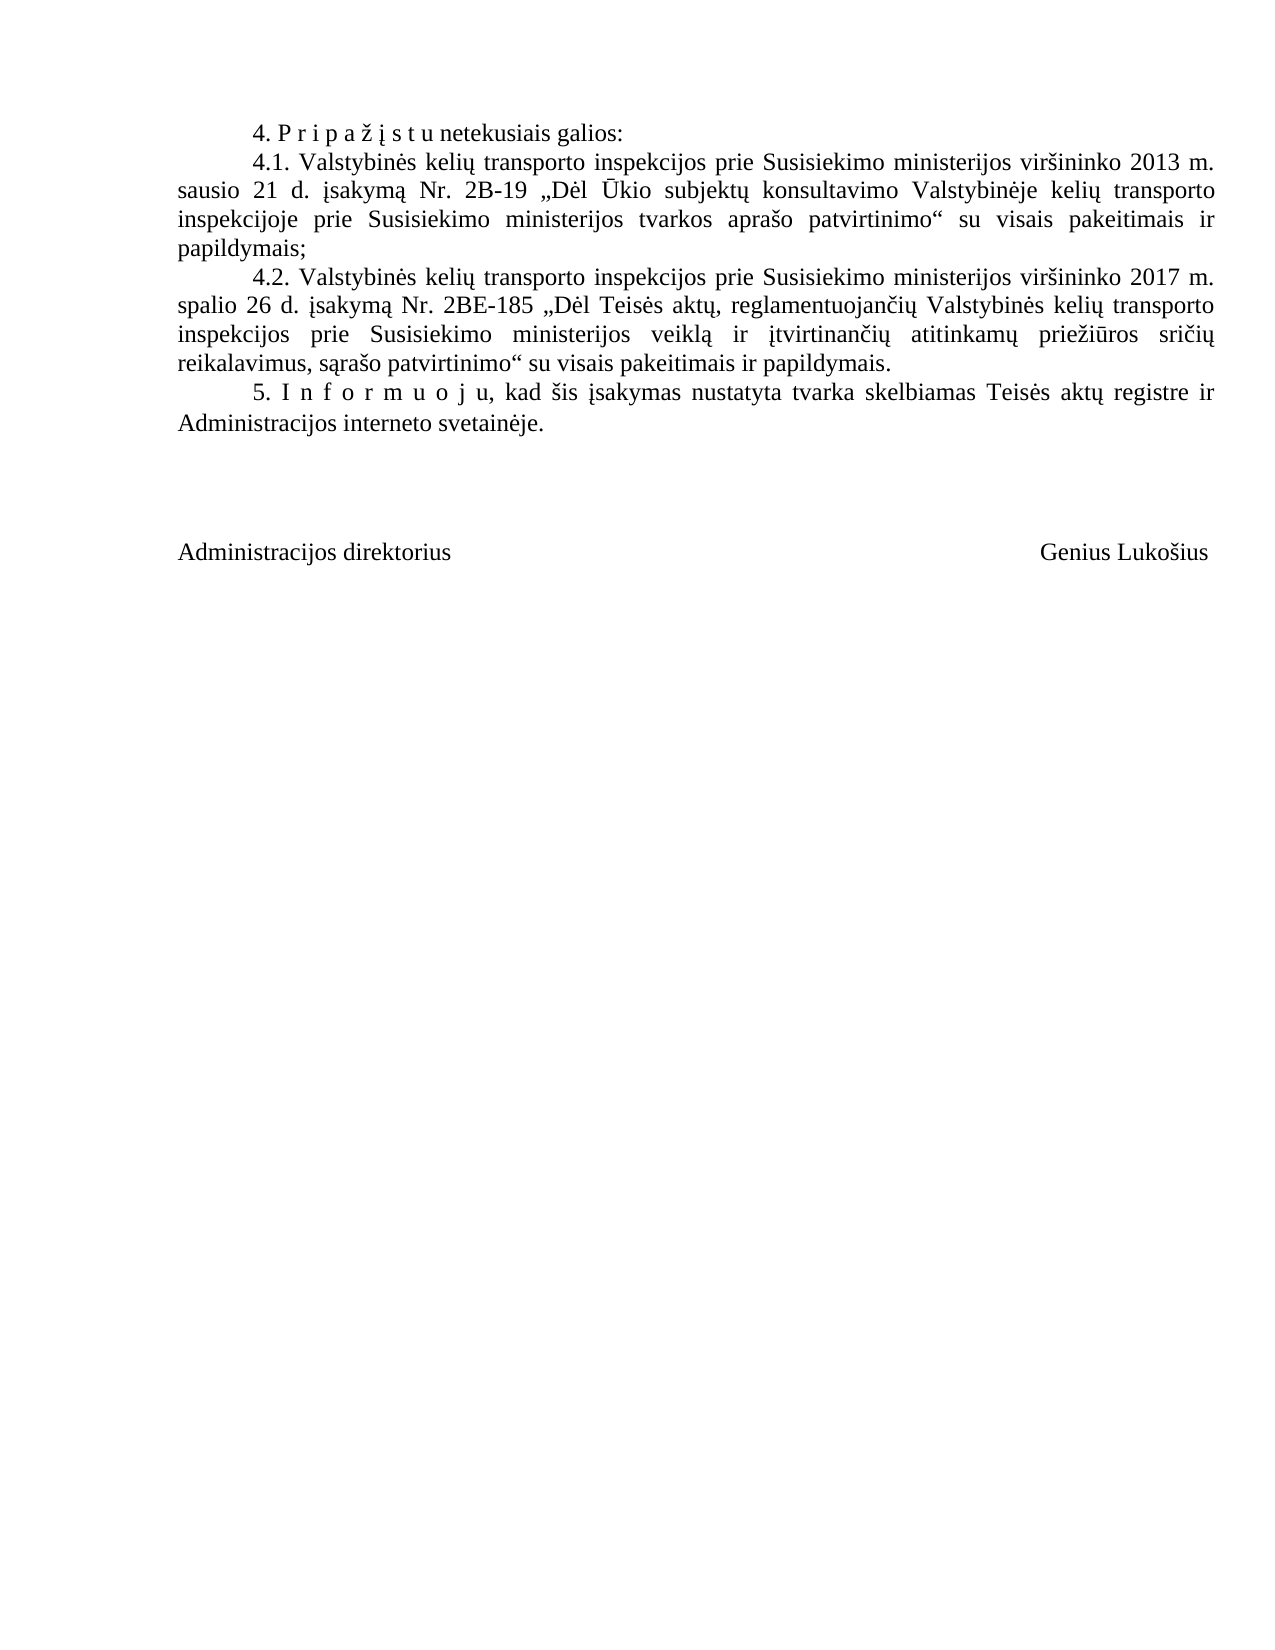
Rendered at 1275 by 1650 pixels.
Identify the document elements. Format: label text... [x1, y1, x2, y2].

text 5. I n f o r m u o j u, kad šis įsakymas nustatyta tvarka skelbiamas Teisės aktų registre ir Administracijos interneto svetainėje. [177, 377, 1216, 436]
text 4.2. Valstybinės kelių transporto inspekcijos prie Susisiekimo ministerijos viršininko 2017 m. spalio 26 d. įsakymą Nr. 2BE-185 „Dėl Teisės aktų, reglamentuojančių Valstybinės kelių transporto inspekcijos prie Susisiekimo ministerijos veiklą ir įtvirtinančių atitinkamų priežiūros sričių reikalavimus, sąrašo patvirtinimo“ su visais pakeitimais ir papildymais. [177, 262, 1216, 377]
text 4.1. Valstybinės kelių transporto inspekcijos prie Susisiekimo ministerijos viršininko 2013 m. sausio 21 d. įsakymą Nr. 2B-19 „Dėl Ūkio subjektų konsultavimo Valstybinėje kelių transporto inspekcijoje prie Susisiekimo ministerijos tvarkos aprašo patvirtinimo“ su visais pakeitimais ir papildymais; [177, 147, 1216, 262]
text Administracijos direktorius Genius Lukošius [177, 537, 1216, 566]
text 4. P r i p a ž į s t u netekusiais galios: [177, 118, 1216, 147]
